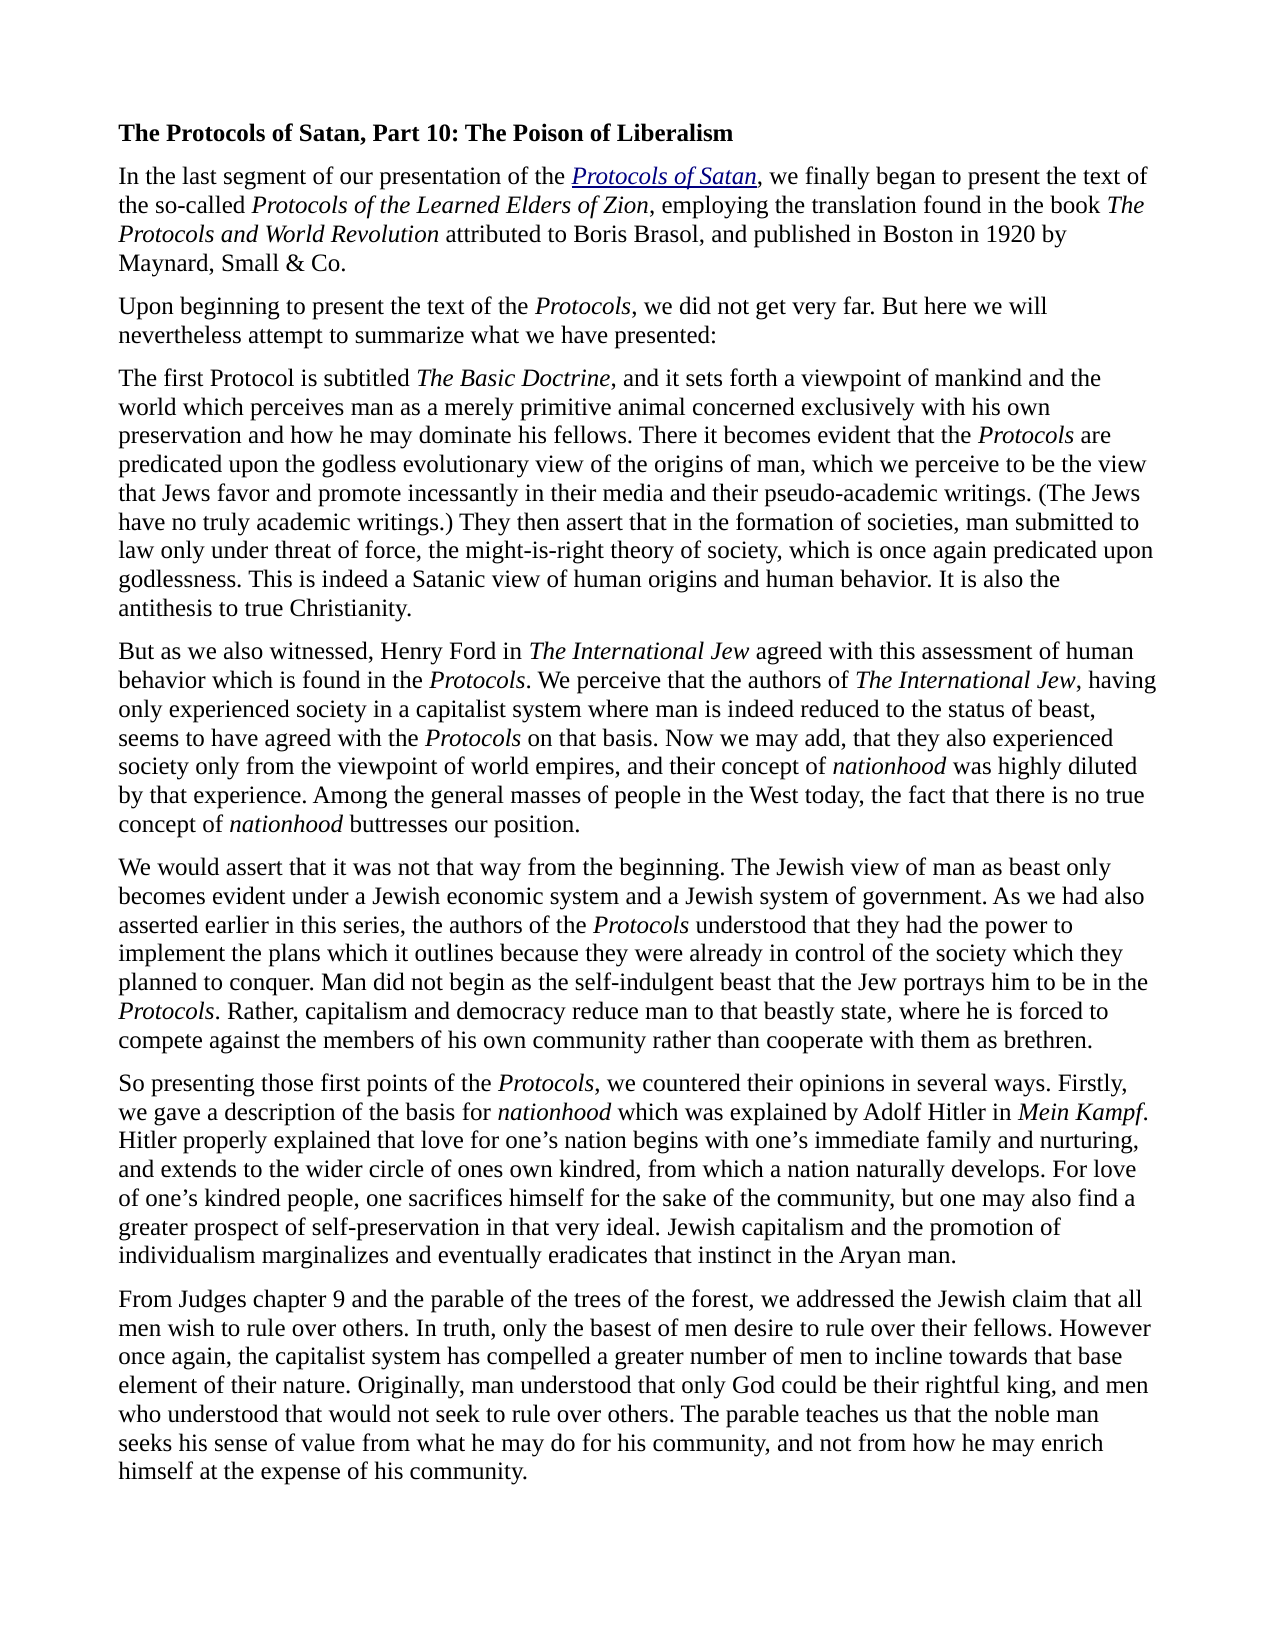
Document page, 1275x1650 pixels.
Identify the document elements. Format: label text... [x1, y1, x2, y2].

text The Protocols of Satan, Part 10: The Poison of Liberalism [118, 118, 1157, 147]
text So presenting those first points of the Protocols, we countered their opinions in several ways. Firstly, we gave a description of the basis for nationhood which was explained by Adolf Hitler in Mein Kampf. Hitler properly explained that love for one’s nation begins with one’s immediate family and nurturing, and extends to the wider circle of ones own kindred, from which a nation naturally develops. For love of one’s kindred people, one sacrifices himself for the sake of the community, but one may also find a greater prospect of self-preservation in that very ideal. Jewish capitalism and the promotion of individualism marginalizes and eventually eradicates that instinct in the Aryan man. [118, 1068, 1157, 1269]
text But as we also witnessed, Henry Ford in The International Jew agreed with this assessment of human behavior which is found in the Protocols. We perceive that the authors of The International Jew, having only experienced society in a capitalist system where man is indeed reduced to the status of beast, seems to have agreed with the Protocols on that basis. Now we may add, that they also experienced society only from the viewpoint of world empires, and their concept of nationhood was highly diluted by that experience. Among the general masses of people in the West today, the fact that there is no true concept of nationhood buttresses our position. [118, 636, 1157, 838]
text Upon beginning to present the text of the Protocols, we did not get very far. But here we will nevertheless attempt to summarize what we have presented: [118, 291, 1157, 348]
text In the last segment of our presentation of the Protocols of Satan, we finally began to present the text of the so-called Protocols of the Learned Elders of Zion, employing the translation found in the book The Protocols and World Revolution attributed to Boris Brasol, and published in Boston in 1920 by Maynard, Small & Co. [118, 161, 1157, 276]
text We would assert that it was not that way from the beginning. The Jewish view of man as beast only becomes evident under a Jewish economic system and a Jewish system of government. As we had also asserted earlier in this series, the authors of the Protocols understood that they had the power to implement the plans which it outlines because they were already in control of the society which they planned to conquer. Man did not begin as the self-indulgent beast that the Jew portrays him to be in the Protocols. Rather, capitalism and democracy reduce man to that beastly state, where he is forced to compete against the members of his own community rather than cooperate with them as brethren. [118, 852, 1157, 1053]
text From Judges chapter 9 and the parable of the trees of the forest, we addressed the Jewish claim that all men wish to rule over others. In truth, only the basest of men desire to rule over their fellows. However once again, the capitalist system has compelled a greater number of men to incline towards that base element of their nature. Originally, man understood that only God could be their rightful king, and men who understood that would not seek to rule over others. The parable teaches us that the noble man seeks his sense of value from what he may do for his community, and not from how he may enrich himself at the expense of his community. [118, 1284, 1157, 1485]
text The first Protocol is subtitled The Basic Doctrine, and it sets forth a viewpoint of mankind and the world which perceives man as a merely primitive animal concerned exclusively with his own preservation and how he may dominate his fellows. There it becomes evident that the Protocols are predicated upon the godless evolutionary view of the origins of man, which we perceive to be the view that Jews favor and promote incessantly in their media and their pseudo-academic writings. (The Jews have no truly academic writings.) They then assert that in the formation of societies, man submitted to law only under threat of force, the might-is-right theory of society, which is once again predicated upon godlessness. This is indeed a Satanic view of human origins and human behavior. It is also the antithesis to true Christianity. [118, 363, 1157, 622]
